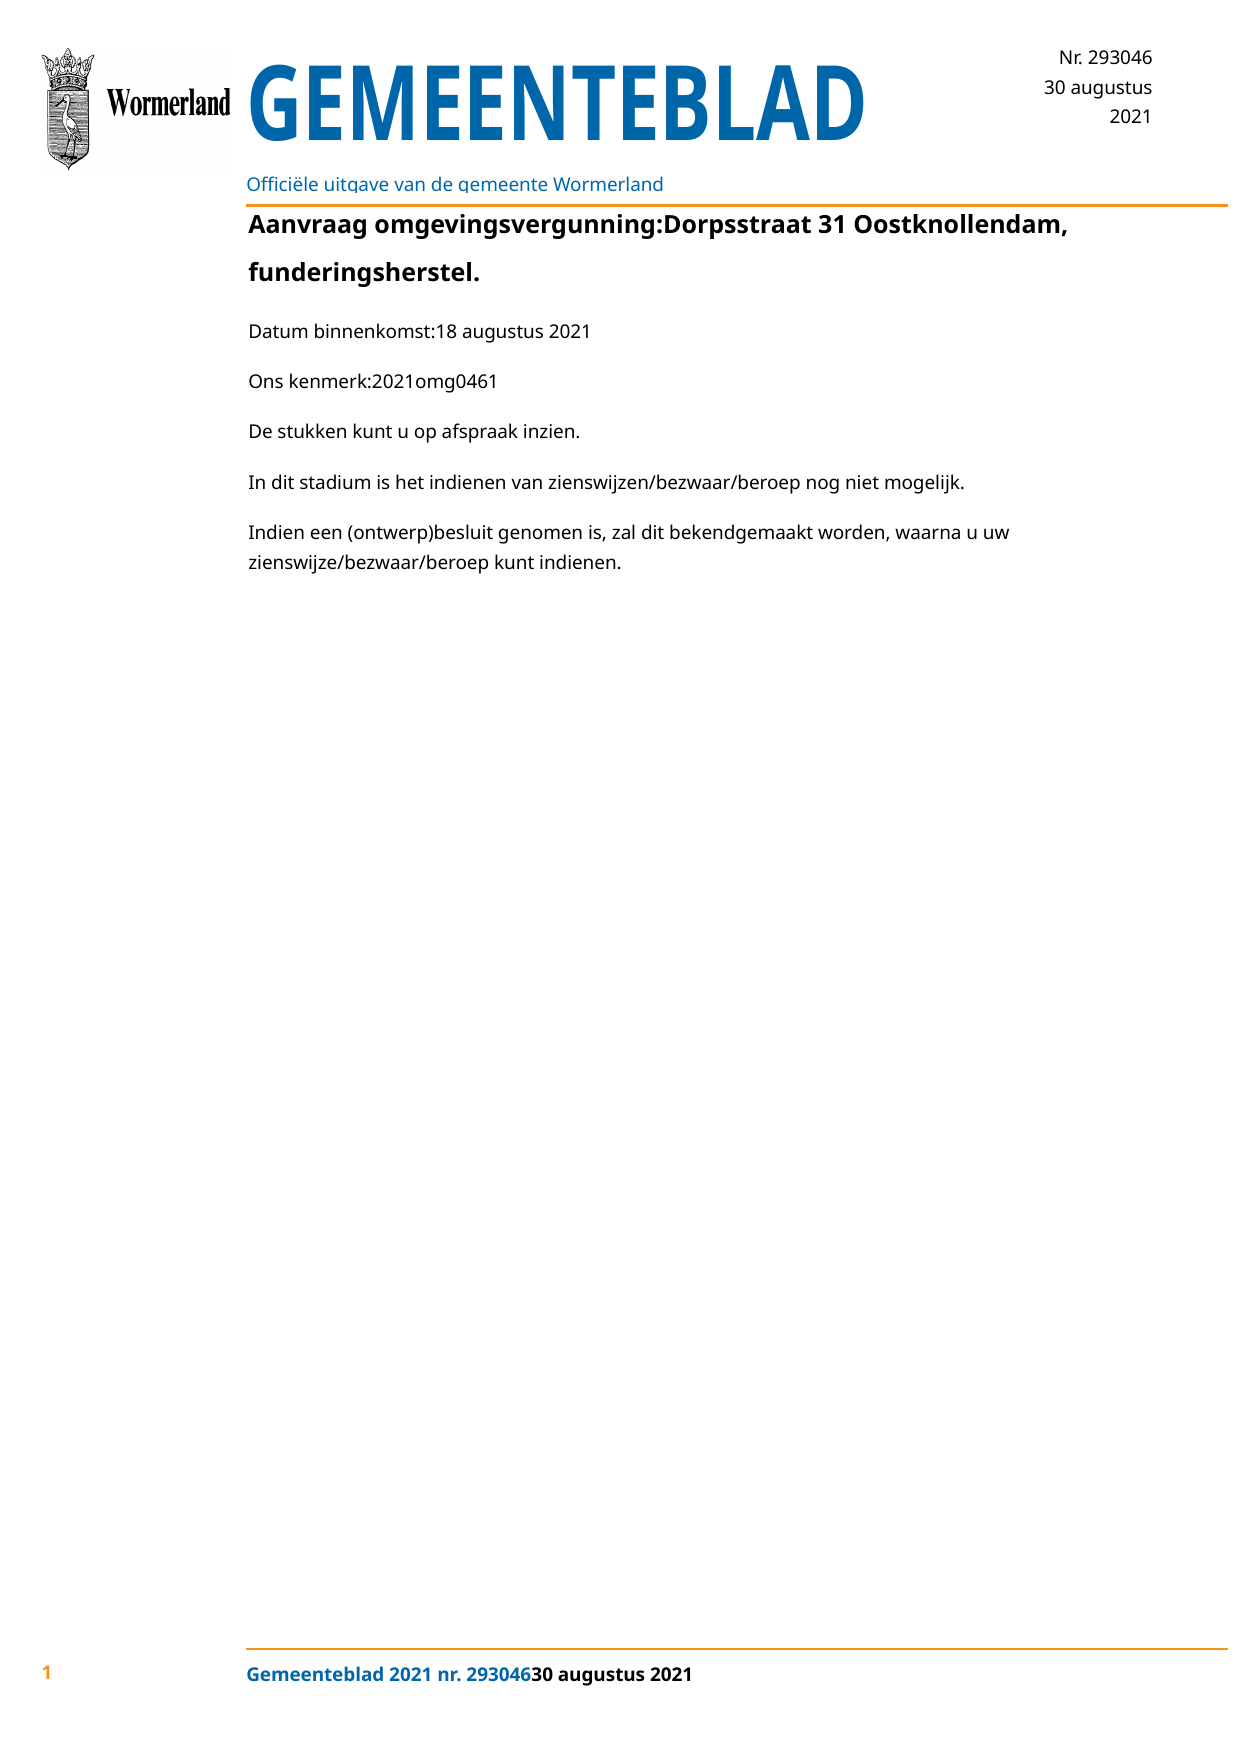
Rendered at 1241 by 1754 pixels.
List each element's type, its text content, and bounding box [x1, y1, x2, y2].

text In dit stadium is het indienen van zienswijzen/bezwaar/beroep nog niet mogelijk. [248, 469, 1152, 495]
text Aanvraag omgevingsvergunning:Dorpsstraat 31 Oostknollendam, funderingsherstel. [248, 207, 1152, 288]
text Ons kenmerk:2021omg0461 [248, 368, 1152, 394]
text Indien een (ontwerp)besluit genomen is, zal dit bekendgemaakt worden, waarna u uw zienswijze/bezwaar/beroep kunt indienen. [248, 519, 1152, 575]
text Datum binnenkomst:18 augustus 2021 [248, 318, 1152, 344]
picture [41, 47, 231, 172]
text De stukken kunt u op afspraak inzien. [248, 419, 1152, 444]
